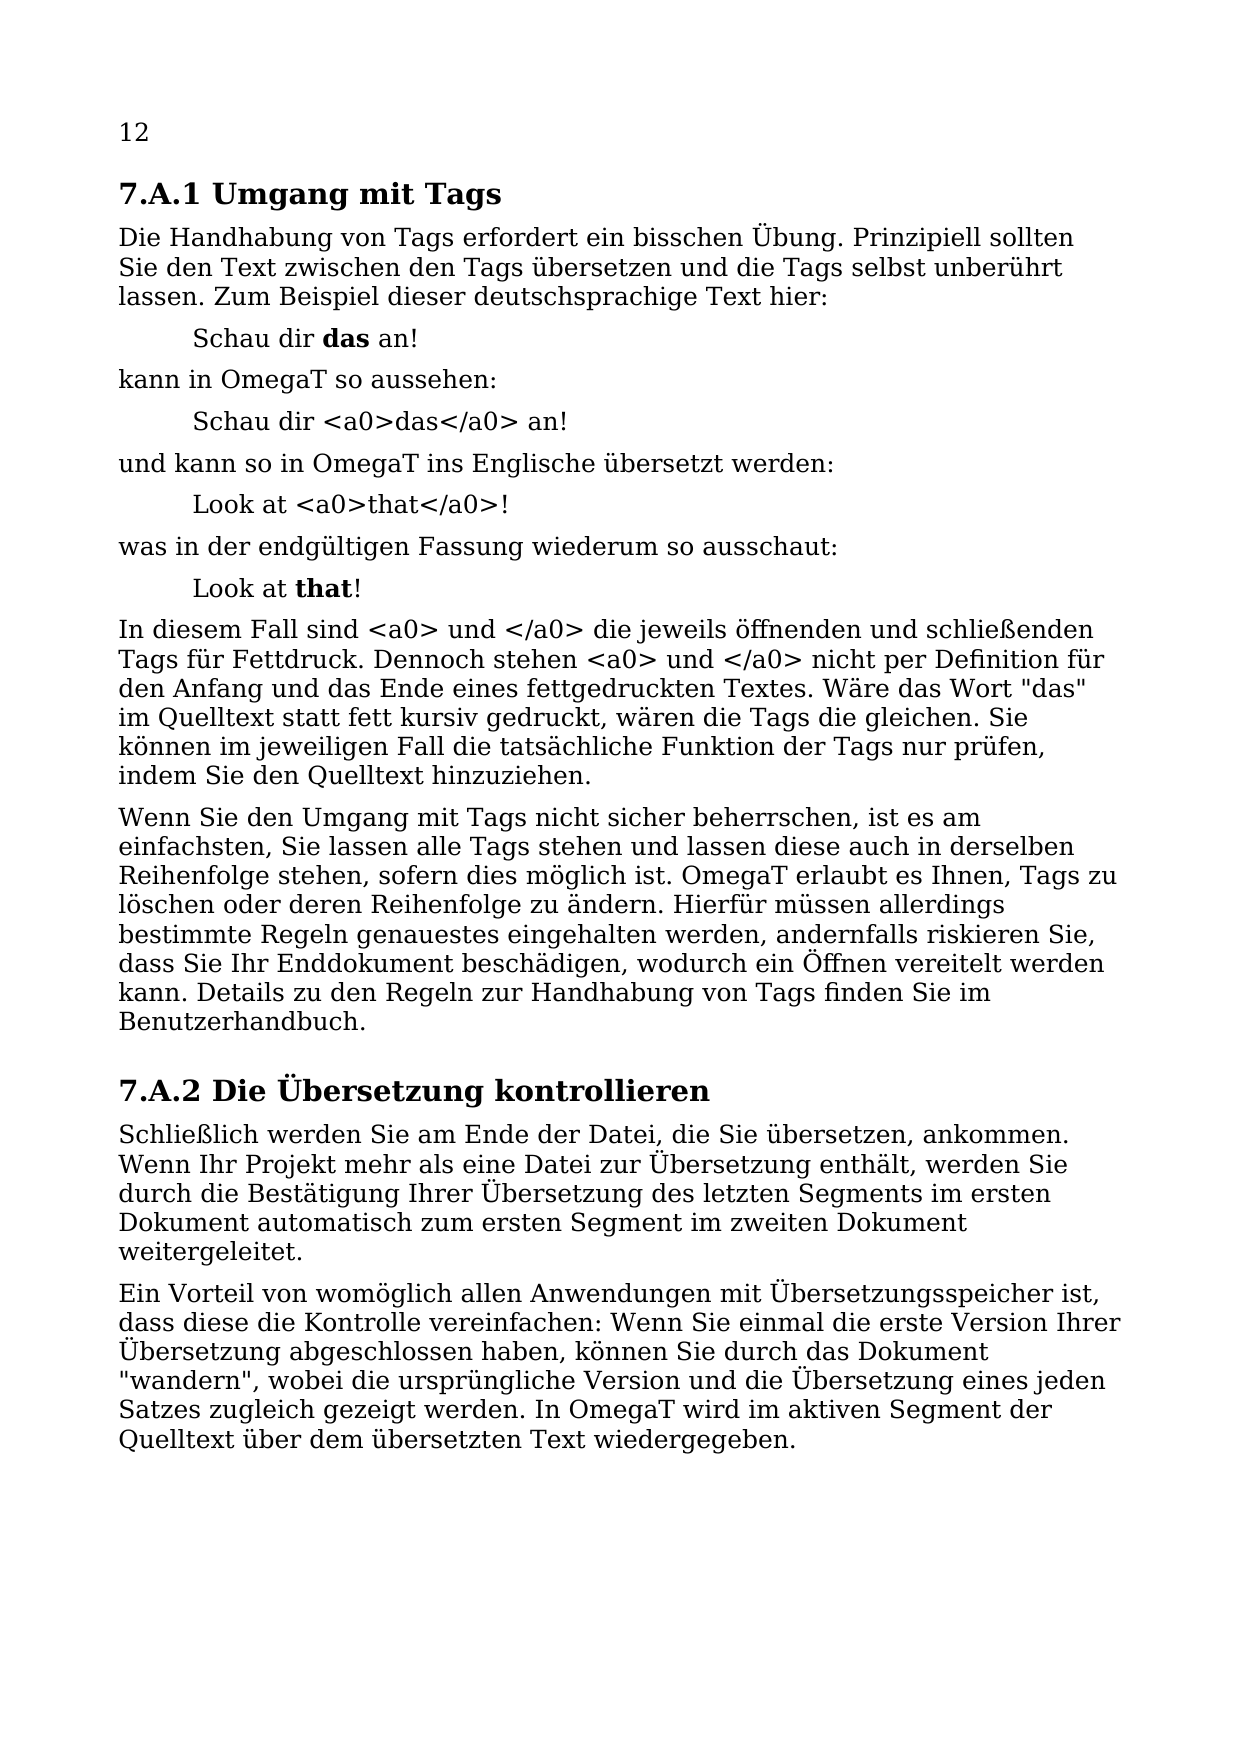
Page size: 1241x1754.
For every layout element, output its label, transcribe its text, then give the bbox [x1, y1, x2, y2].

text Ein Vorteil von womöglich allen Anwendungen mit Übersetzungsspeicher ist, dass diese die Kontrolle vereinfachen: Wenn Sie einmal die erste Version Ihrer Übersetzung abgeschlossen haben, können Sie durch das Dokument "wandern", wobei die ursprüngliche Version und die Übersetzung eines jeden Satzes zugleich gezeigt werden. In OmegaT wird im aktiven Segment der Quelltext über dem übersetzten Text wiedergegeben. [118, 1279, 1122, 1454]
text kann in OmegaT so aussehen: [118, 365, 1122, 394]
text Look at <a0>that</a0>! [118, 490, 1122, 519]
text Schau dir das an! [118, 323, 1122, 353]
text Schließlich werden Sie am Ende der Datei, die Sie übersetzen, ankommen. Wenn Ihr Projekt mehr als eine Datei zur Übersetzung enthält, werden Sie durch die Bestätigung Ihrer Übersetzung des letzten Segments im ersten Dokument automatisch zum ersten Segment im zweiten Dokument weitergeleitet. [118, 1121, 1122, 1267]
text Die Handhabung von Tags erfordert ein bisschen Übung. Prinzipiell sollten Sie den Text zwischen den Tags übersetzen und die Tags selbst unberührt lassen. Zum Beispiel dieser deutschsprachige Text hier: [118, 223, 1122, 311]
subtitle 7.A.1 Umgang mit Tags [118, 177, 1122, 211]
text und kann so in OmegaT ins Englische übersetzt werden: [118, 449, 1122, 478]
text was in der endgültigen Fassung wiederum so ausschaut: [118, 532, 1122, 561]
subtitle 7.A.2 Die Übersetzung kontrollieren [118, 1074, 1122, 1108]
text Schau dir <a0>das</a0> an! [118, 407, 1122, 436]
text In diesem Fall sind <a0> und </a0> die jeweils öffnenden und schließenden Tags für Fettdruck. Dennoch stehen <a0> und </a0> nicht per Definition für den Anfang und das Ende eines fettgedruckten Textes. Wäre das Wort "das" im Quelltext statt fett kursiv gedruckt, wären die Tags die gleichen. Sie können im jeweiligen Fall die tatsächliche Funktion der Tags nur prüfen, indem Sie den Quelltext hinzuziehen. [118, 616, 1122, 791]
text Look at that! [118, 574, 1122, 603]
text Wenn Sie den Umgang mit Tags nicht sicher beherrschen, ist es am einfachsten, Sie lassen alle Tags stehen und lassen diese auch in derselben Reihenfolge stehen, sofern dies möglich ist. OmegaT erlaubt es Ihnen, Tags zu löschen oder deren Reihenfolge zu ändern. Hierfür müssen allerdings bestimmte Regeln genauestes eingehalten werden, andernfalls riskieren Sie, dass Sie Ihr Enddokument beschädigen, wodurch ein Öffnen vereitelt werden kann. Details zu den Regeln zur Handhabung von Tags finden Sie im Benutzerhandbuch. [118, 803, 1122, 1036]
